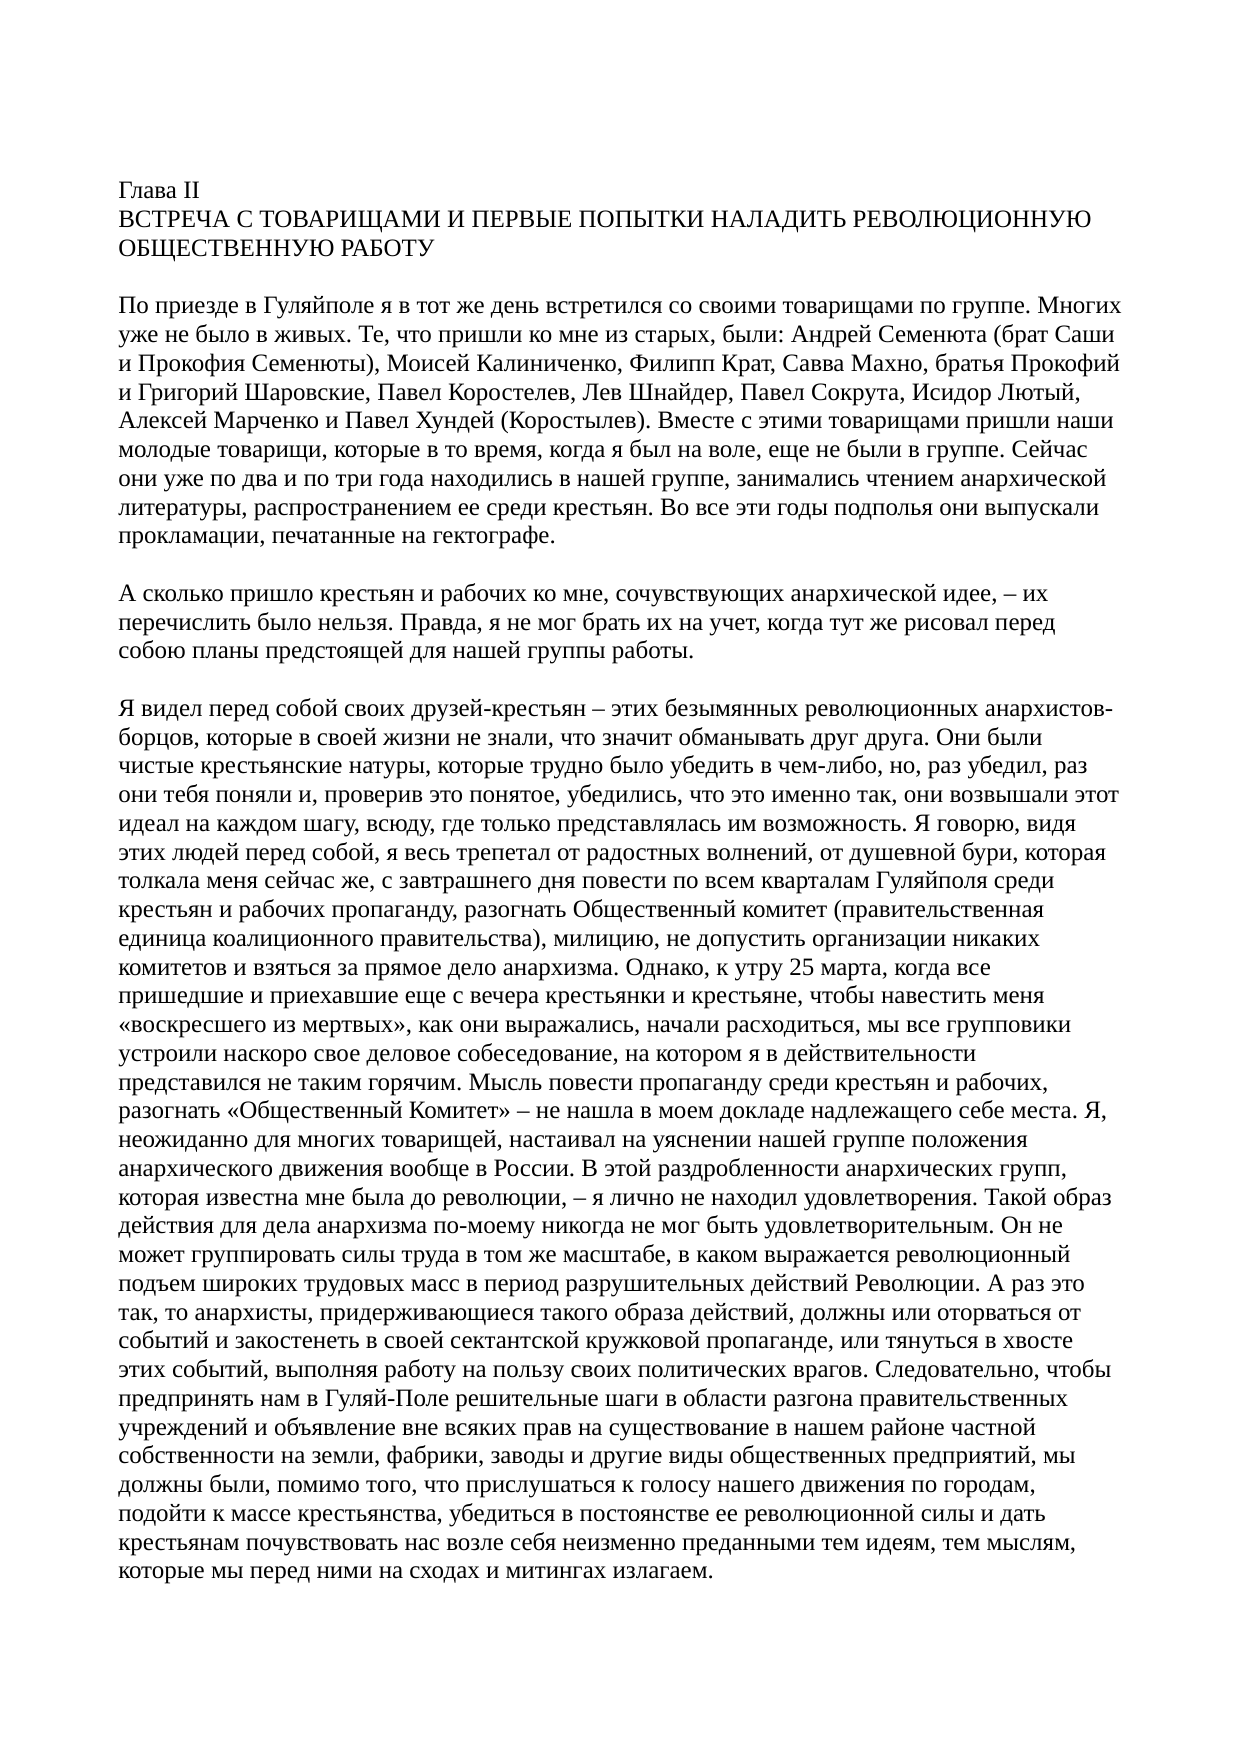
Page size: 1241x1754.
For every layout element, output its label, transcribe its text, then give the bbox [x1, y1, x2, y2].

text А сколько пришло крестьян и рабочих ко мне, сочувствующих анархической идее, – их перечислить было нельзя. Правда, я не мог брать их на учет, когда тут же рисовал перед собою планы предстоящей для нашей группы работы. [118, 578, 1122, 664]
text Глава II [118, 176, 1122, 204]
text ВСТРЕЧА С ТОВАРИЩАМИ И ПЕРВЫЕ ПОПЫТКИ НАЛАДИТЬ РЕВОЛЮЦИОННУЮ ОБЩЕСТВЕННУЮ РАБОТУ [118, 204, 1122, 262]
text Я видел перед собой своих друзей-крестьян – этих безымянных революционных анархистов-борцов, которые в своей жизни не знали, что значит обманывать друг друга. Они были чистые крестьянские натуры, которые трудно было убедить в чем-либо, но, раз убедил, раз они тебя поняли и, проверив это понятое, убедились, что это именно так, они возвышали этот идеал на каждом шагу, всюду, где только представлялась им возможность. Я говорю, видя этих людей перед собой, я весь трепетал от радостных волнений, от душевной бури, которая толкала меня сейчас же, с завтрашнего дня повести по всем кварталам Гуляйполя среди крестьян и рабочих пропаганду, разогнать Общественный комитет (правительственная единица коалиционного правительства), милицию, не допустить организации никаких комитетов и взяться за прямое дело анархизма. Однако, к утру 25 марта, когда все пришедшие и приехавшие еще с вечера крестьянки и крестьяне, чтобы навестить меня «воскресшего из мертвых», как они выражались, начали расходиться, мы все групповики устроили наскоро свое деловое собеседование, на котором я в действительности представился не таким горячим. Мысль повести пропаганду среди крестьян и рабочих, разогнать «Общественный Комитет» – не нашла в моем докладе надлежащего себе места. Я, неожиданно для многих товарищей, настаивал на уяснении нашей группе положения анархического движения вообще в России. В этой раздробленности анархических групп, которая известна мне была до революции, – я лично не находил удовлетворения. Такой образ действия для дела анархизма по-моему никогда не мог быть удовлетворительным. Он не может группировать силы труда в том же масштабе, в каком выражается революционный подъем широких трудовых масс в период разрушительных действий Революции. А раз это так, то анархисты, придерживающиеся такого образа действий, должны или оторваться от событий и закостенеть в своей сектантской кружковой пропаганде, или тянуться в хвосте этих событий, выполняя работу на пользу своих политических врагов. Следовательно, чтобы предпринять нам в Гуляй-Поле решительные шаги в области разгона правительственных учреждений и объявление вне всяких прав на существование в нашем районе частной собственности на земли, фабрики, заводы и другие виды общественных предприятий, мы должны были, помимо того, что прислушаться к голосу на­шего движения по городам, подойти к массе крестьянства, убедиться в постоянстве ее революционной силы и дать крестьянам почувствовать нас возле себя неизменно преданными тем идеям, тем мыслям, которые мы перед ними на сходах и митингах излагаем. [118, 693, 1122, 1584]
text По приезде в Гуляйполе я в тот же день встретился со своими товарищами по группе. Многих уже не было в живых. Те, что пришли ко мне из старых, были: Андрей Семенюта (брат Саши и Прокофия Семенюты), Моисей Калиниченко, Филипп Крат, Савва Махно, братья Прокофий и Григорий Шаровские, Павел Коростелев, Лев Шнайдер, Павел Сокрута, Исидор Лютый, Алексей Марченко и Павел Хундей (Коростылев). Вместе с этими товарищами пришли наши молодые товарищи, которые в то время, когда я был на воле, еще не были в группе. Сейчас они уже по два и по три года находились в нашей группе, занимались чтением анархической литературы, распространением ее среди крестьян. Во все эти годы подполья они выпускали прокламации, печатанные на гектографе. [118, 291, 1122, 549]
